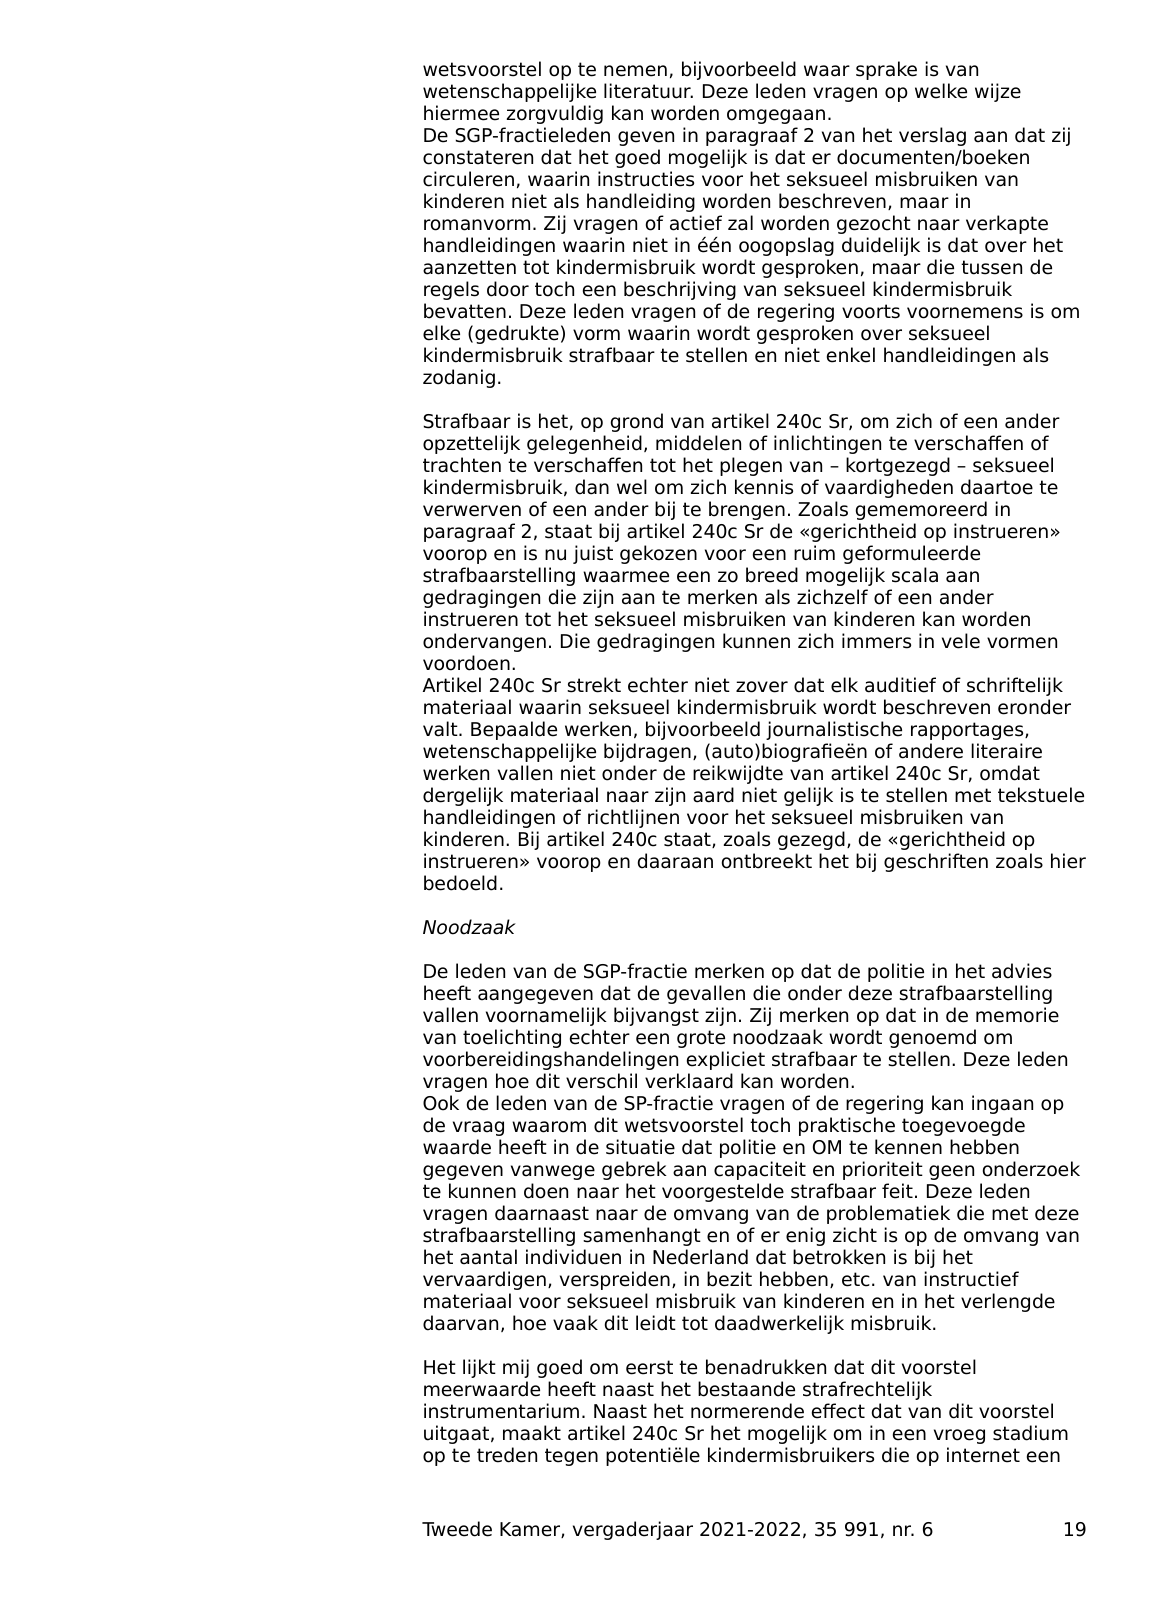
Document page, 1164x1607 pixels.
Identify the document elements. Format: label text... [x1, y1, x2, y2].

text Het lijkt mij goed om eerst te benadrukken dat dit voorstel meerwaarde heeft naast het bestaande strafrechtelijk instrumentarium. Naast het normerende effect dat van dit voorstel uitgaat, maakt artikel 240c Sr het mogelijk om in een vroeg stadium op te treden tegen potentiële kindermisbruikers die op internet een [422, 1357, 1087, 1467]
subtitle Noodzaak [422, 917, 1087, 939]
text wetsvoorstel op te nemen, bijvoorbeeld waar sprake is van wetenschappelijke literatuur. Deze leden vragen op welke wijze hiermee zorgvuldig kan worden omgegaan. [422, 59, 1087, 125]
text Ook de leden van de SP-fractie vragen of de regering kan ingaan op de vraag waarom dit wetsvoorstel toch praktische toegevoegde waarde heeft in de situatie dat politie en OM te kennen hebben gegeven vanwege gebrek aan capaciteit en prioriteit geen onderzoek te kunnen doen naar het voorgestelde strafbaar feit. Deze leden vragen daarnaast naar de omvang van de problematiek die met deze strafbaarstelling samenhangt en of er enig zicht is op de omvang van het aantal individuen in Nederland dat betrokken is bij het vervaardigen, verspreiden, in bezit hebben, etc. van instructief materiaal voor seksueel misbruik van kinderen en in het verlengde daarvan, hoe vaak dit leidt tot daadwerkelijk misbruik. [422, 1093, 1087, 1334]
text Strafbaar is het, op grond van artikel 240c Sr, om zich of een ander opzettelijk gelegenheid, middelen of inlichtingen te verschaffen of trachten te verschaffen tot het plegen van – kortgezegd – seksueel kindermisbruik, dan wel om zich kennis of vaardigheden daartoe te verwerven of een ander bij te brengen. Zoals gememoreerd in paragraaf 2, staat bij artikel 240c Sr de «gerichtheid op instrueren» voorop en is nu juist gekozen voor een ruim geformuleerde strafbaarstelling waarmee een zo breed mogelijk scala aan gedragingen die zijn aan te merken als zichzelf of een ander instrueren tot het seksueel misbruiken van kinderen kan worden ondervangen. Die gedragingen kunnen zich immers in vele vormen voordoen. [422, 411, 1087, 675]
text Artikel 240c Sr strekt echter niet zover dat elk auditief of schriftelijk materiaal waarin seksueel kindermisbruik wordt beschreven eronder valt. Bepaalde werken, bijvoorbeeld journalistische rapportages, wetenschappelijke bijdragen, (auto)biografieën of andere literaire werken vallen niet onder de reikwijdte van artikel 240c Sr, omdat dergelijk materiaal naar zijn aard niet gelijk is te stellen met tekstuele handleidingen of richtlijnen voor het seksueel misbruiken van kinderen. Bij artikel 240c staat, zoals gezegd, de «gerichtheid op instrueren» voorop en daaraan ontbreekt het bij geschriften zoals hier bedoeld. [422, 675, 1087, 894]
text De SGP-fractieleden geven in paragraaf 2 van het verslag aan dat zij constateren dat het goed mogelijk is dat er documenten/boeken circuleren, waarin instructies voor het seksueel misbruiken van kinderen niet als handleiding worden beschreven, maar in romanvorm. Zij vragen of actief zal worden gezocht naar verkapte handleidingen waarin niet in één oogopslag duidelijk is dat over het aanzetten tot kindermisbruik wordt gesproken, maar die tussen de regels door toch een beschrijving van seksueel kindermisbruik bevatten. Deze leden vragen of de regering voorts voornemens is om elke (gedrukte) vorm waarin wordt gesproken over seksueel kindermisbruik strafbaar te stellen en niet enkel handleidingen als zodanig. [422, 125, 1087, 389]
text De leden van de SGP-fractie merken op dat de politie in het advies heeft aangegeven dat de gevallen die onder deze strafbaarstelling vallen voornamelijk bijvangst zijn. Zij merken op dat in de memorie van toelichting echter een grote noodzaak wordt genoemd om voorbereidingshandelingen expliciet strafbaar te stellen. Deze leden vragen hoe dit verschil verklaard kan worden. [422, 961, 1087, 1093]
